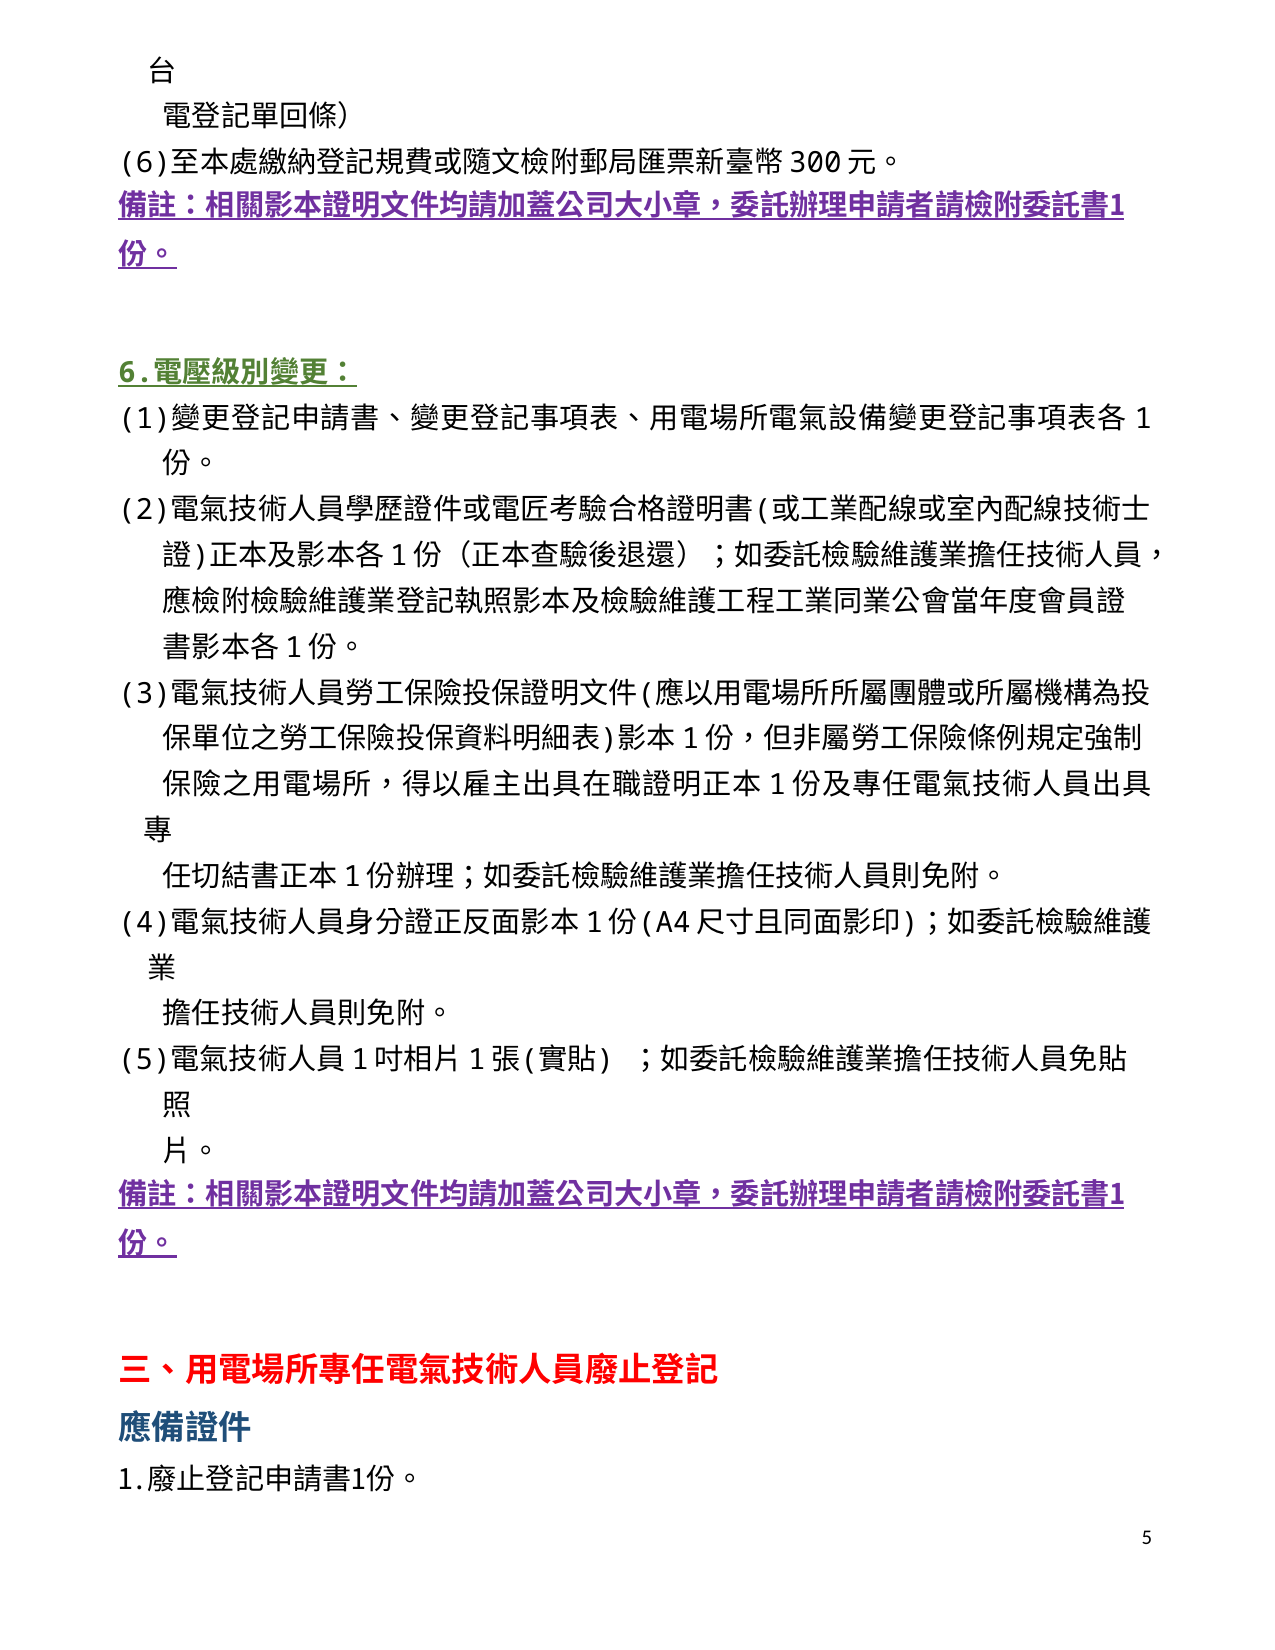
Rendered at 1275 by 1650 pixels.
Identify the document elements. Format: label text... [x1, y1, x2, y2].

text 保單位之勞工保險投保資料明細表)影本1份，但非屬勞工保險條例規定強制 [143, 712, 1152, 758]
text 三、用電場所專任電氣技術人員廢止登記 [118, 1351, 1152, 1388]
text 證)正本及影本各1份（正本查驗後退還）；如委託檢驗維護業擔任技術人員， [143, 529, 1152, 575]
text (6)至本處繳納登記規費或隨文檢附郵局匯票新臺幣300元。 [118, 136, 1152, 182]
text 6.電壓級別變更： [118, 346, 1152, 391]
text 1.廢止登記申請書1份。 [118, 1468, 1152, 1495]
text 片。 [143, 1125, 1152, 1171]
text 任切結書正本1份辦理；如委託檢驗維護業擔任技術人員則免附。 [143, 850, 1152, 896]
text 保險之用電場所，得以雇主出具在職證明正本1份及專任電氣技術人員出具專 [143, 758, 1152, 850]
text (1)變更登記申請書、變更登記事項表、用電場所電氣設備變更登記事項表各1份。 [118, 391, 1152, 483]
text 備註：相關影本證明文件均請加蓋公司大小章，委託辦理申請者請檢附委託書1份。 [118, 182, 1152, 273]
text 備註：相關影本證明文件均請加蓋公司大小章，委託辦理申請者請檢附委託書1份。 [118, 1171, 1152, 1261]
text (5)電氣技術人員1吋相片1張(實貼) ；如委託檢驗維護業擔任技術人員免貼照 [118, 1033, 1152, 1125]
text (3)電氣技術人員勞工保險投保證明文件(應以用電場所所屬團體或所屬機構為投 [118, 666, 1152, 712]
text (2)電氣技術人員學歷證件或電匠考驗合格證明書(或工業配線或室內配線技術士 [118, 483, 1152, 529]
text 台 [118, 44, 1152, 90]
text 電登記單回條） [143, 90, 1152, 136]
text 擔任技術人員則免附。 [143, 987, 1152, 1033]
text (4)電氣技術人員身分證正反面影本1份(A4尺寸且同面影印)；如委託檢驗維護業 [118, 896, 1152, 987]
text 應備證件 [118, 1409, 1152, 1447]
text 應檢附檢驗維護業登記執照影本及檢驗維護工程工業同業公會當年度會員證 [143, 575, 1152, 621]
text 書影本各1份。 [143, 621, 1152, 666]
